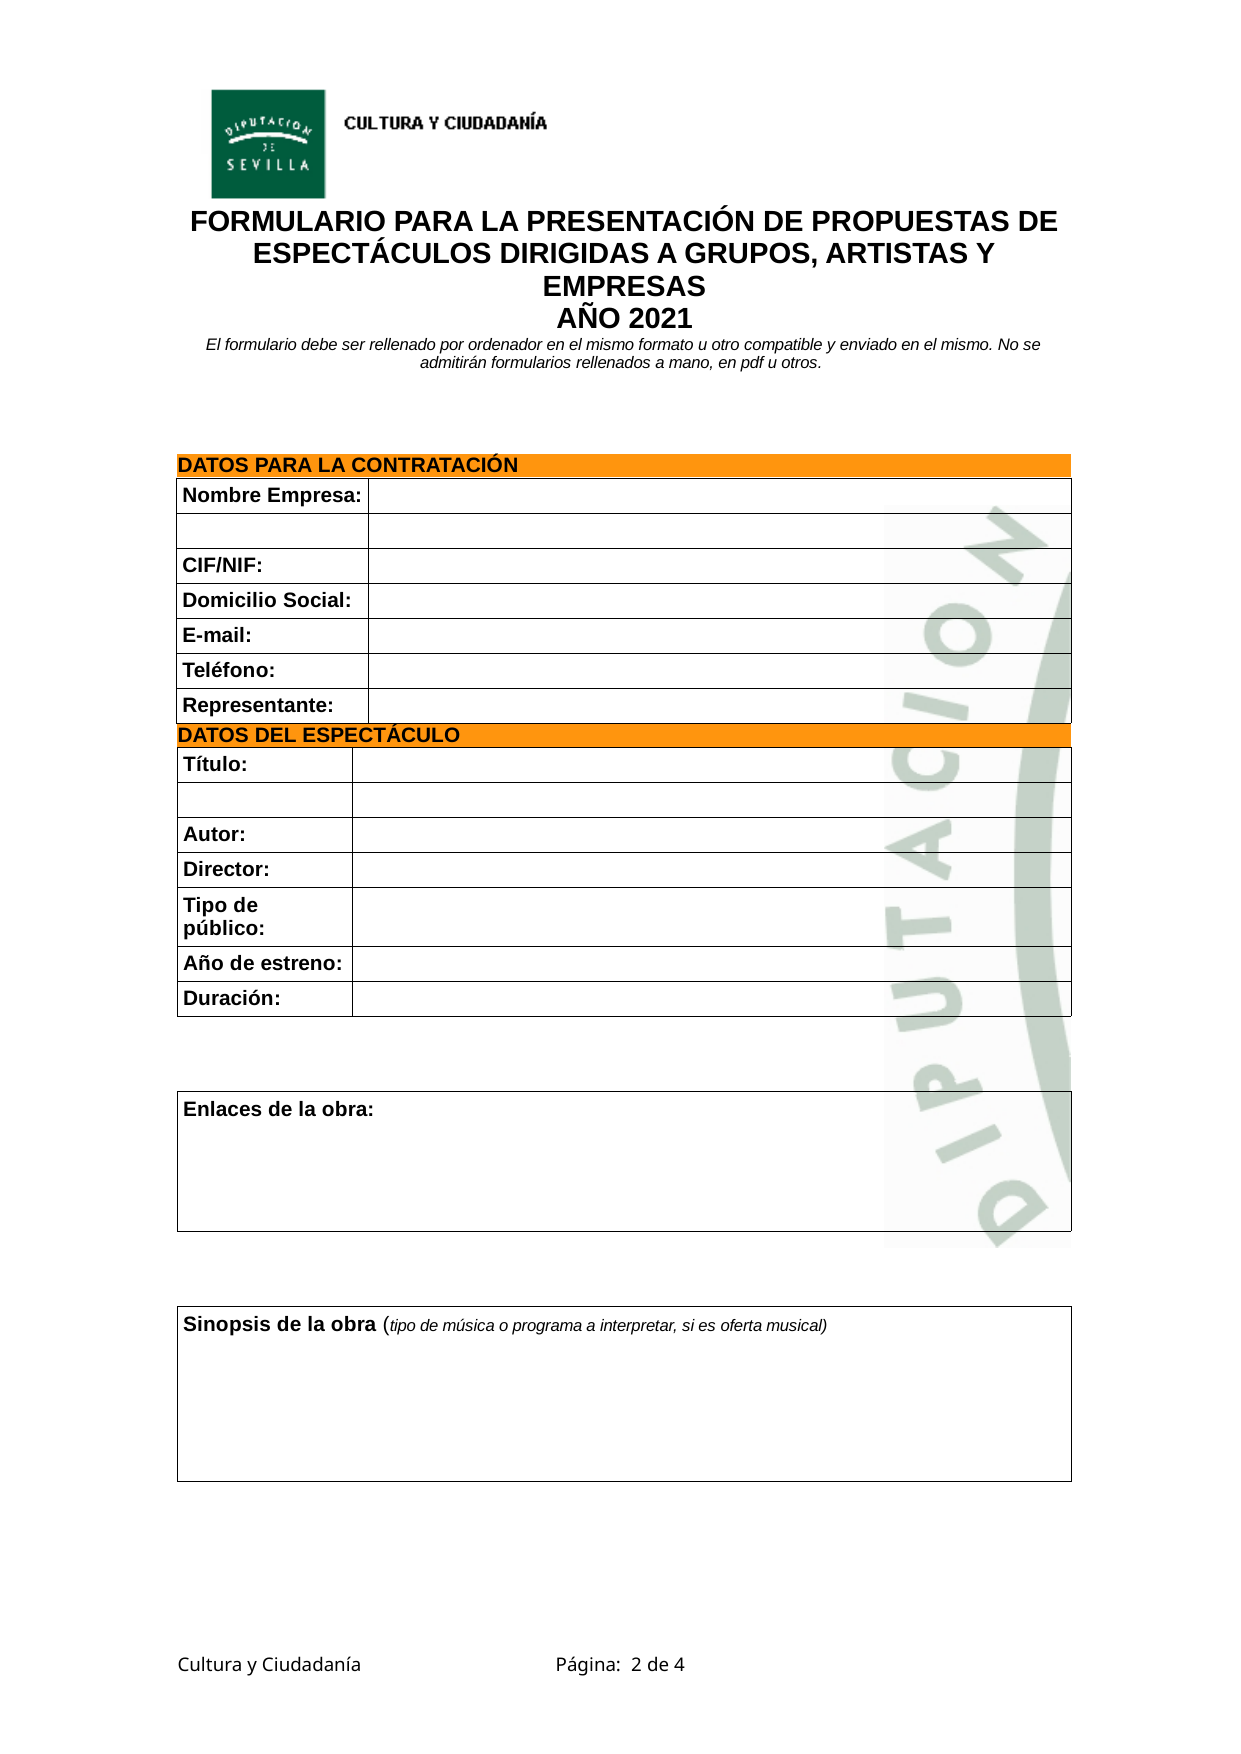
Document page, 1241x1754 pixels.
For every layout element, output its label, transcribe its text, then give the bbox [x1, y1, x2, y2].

picture [884, 1017, 1071, 1091]
table_cell [353, 783, 1071, 817]
table_cell [369, 584, 1071, 618]
table_header Enlaces de la obra: [178, 1092, 1071, 1126]
table_header [353, 748, 1071, 782]
picture [884, 1232, 1071, 1248]
table_cell [369, 619, 1071, 653]
table_cell [178, 1446, 1071, 1481]
table_cell [353, 818, 1071, 852]
table_cell [177, 514, 368, 548]
text DATOS DEL ESPECTÁCULO [177, 724, 1071, 747]
table_cell Autor: [178, 818, 352, 852]
table_cell [353, 853, 1071, 887]
table_cell E-mail: [177, 619, 368, 653]
table_header [369, 479, 1071, 512]
table_cell [353, 947, 1071, 981]
table_cell [369, 514, 1071, 548]
table_header Título: [178, 748, 352, 782]
table_cell [353, 982, 1071, 1016]
table_header Nombre Empresa: [177, 479, 368, 512]
table_cell [178, 1376, 1071, 1411]
table_cell Representante: [177, 689, 368, 723]
table_cell Año de estreno: [178, 947, 352, 981]
table_cell [178, 1196, 1071, 1231]
table_cell [178, 1126, 1071, 1161]
picture [201, 87, 572, 205]
table_cell [353, 888, 1071, 946]
table_cell Tipo de público: [178, 888, 352, 946]
table_cell Domicilio Social: [177, 584, 368, 618]
table_cell [178, 1161, 1071, 1196]
table_cell [178, 1411, 1071, 1446]
table_cell [369, 689, 1071, 723]
table_cell Teléfono: [177, 654, 368, 688]
table_cell Director: [178, 853, 352, 887]
table_cell [369, 549, 1071, 583]
table_cell Duración: [178, 982, 352, 1016]
table_cell [178, 783, 352, 817]
table_cell CIF/NIF: [177, 549, 368, 583]
table_cell [178, 1341, 1071, 1376]
table_header Sinopsis de la obra (tipo de música o programa a interpretar, si es oferta musical) [178, 1307, 1071, 1341]
text DATOS PARA LA CONTRATACIÓN [177, 454, 1071, 477]
table_cell [369, 654, 1071, 688]
